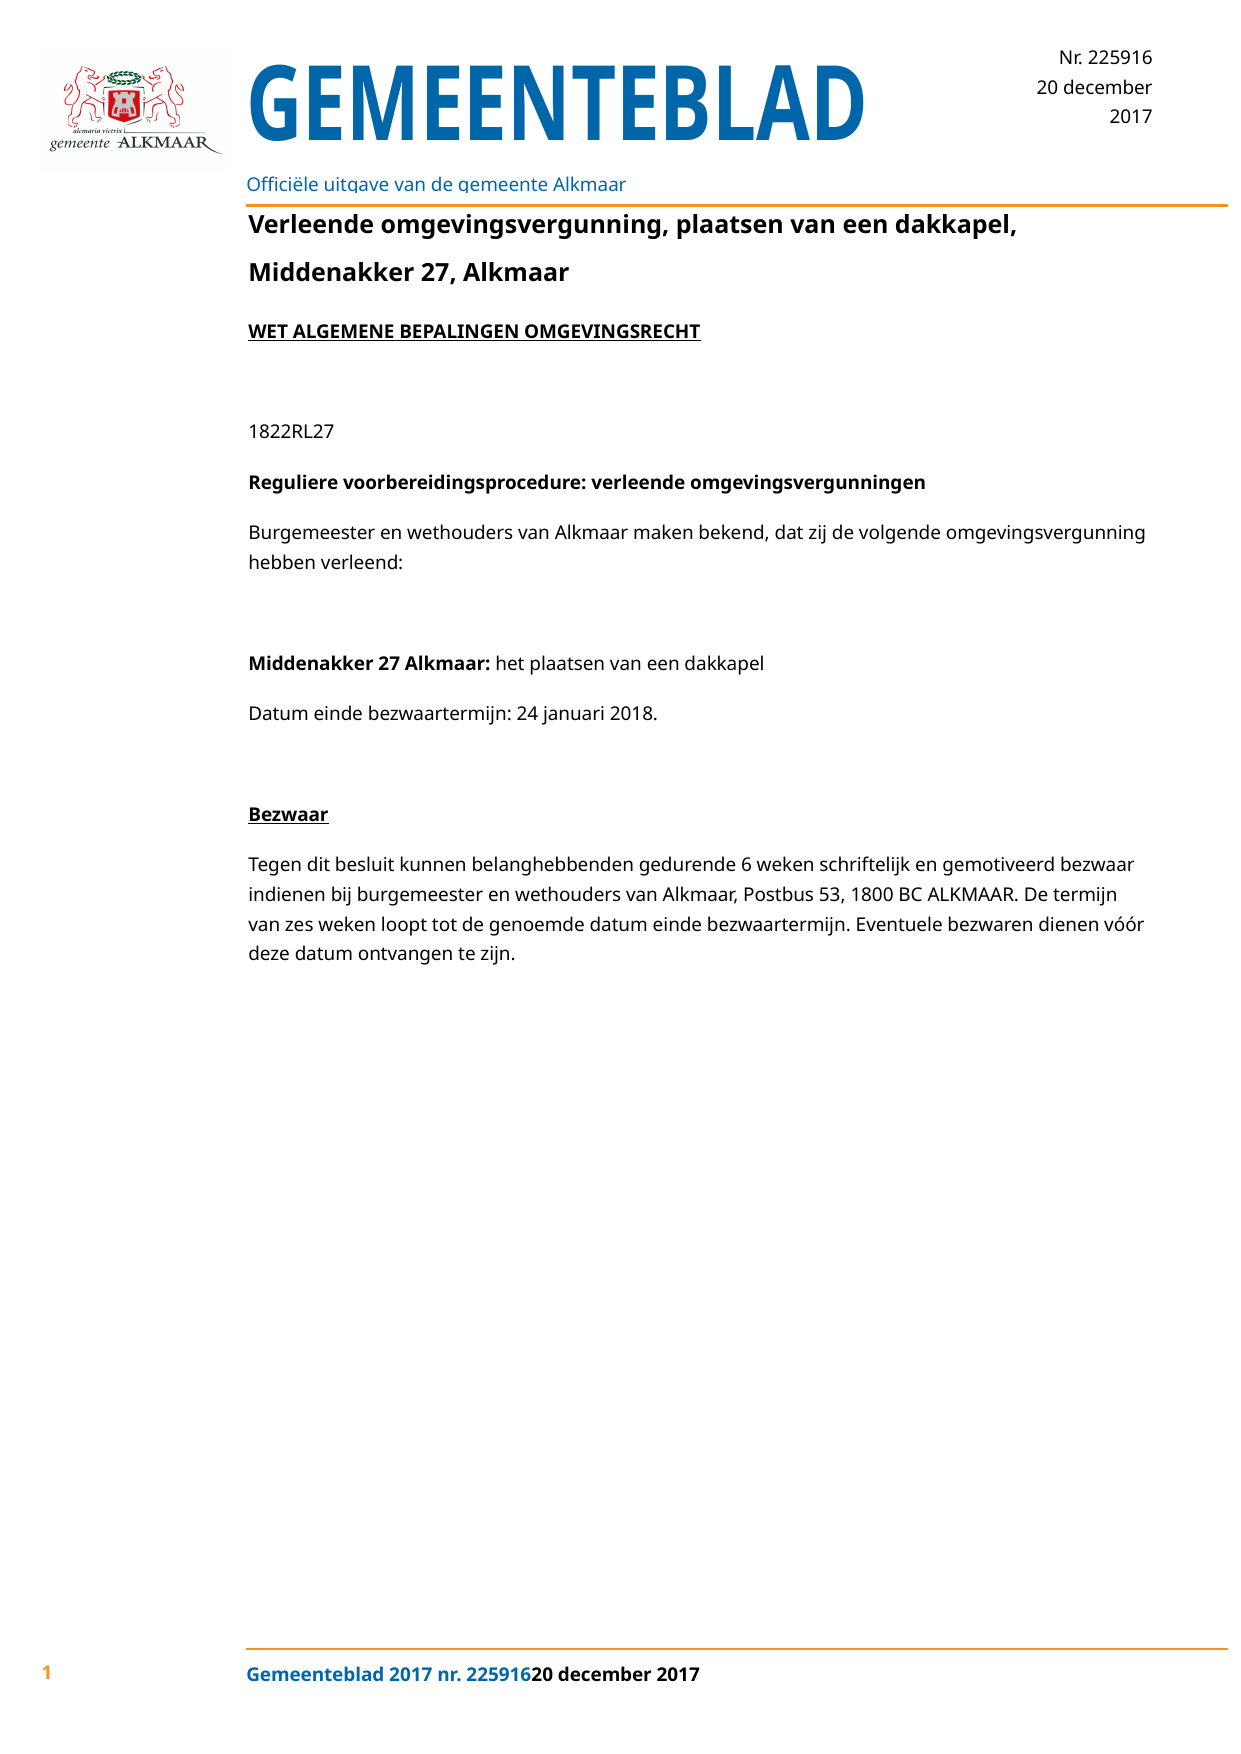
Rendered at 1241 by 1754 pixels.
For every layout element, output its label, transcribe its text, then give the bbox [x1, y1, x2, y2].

text Datum einde bezwaartermijn: 24 januari 2018. [248, 700, 1152, 726]
text 1822RL27 [248, 419, 1152, 444]
text Bezwaar [248, 801, 1152, 827]
text Tegen dit besluit kunnen belanghebbenden gedurende 6 weken schriftelijk en gemotiveerd bezwaar indienen bij burgemeester en wethouders van Alkmaar, Postbus 53, 1800 BC ALKMAAR. De termijn van zes weken loopt tot de genoemde datum einde bezwaartermijn. Eventuele bezwaren dienen vóór deze datum ontvangen te zijn. [248, 852, 1152, 966]
text Reguliere voorbereidingsprocedure: verleende omgevingsvergunningen [248, 469, 1152, 495]
text Burgemeester en wethouders van Alkmaar maken bekend, dat zij de volgende omgevingsvergunning hebben verleend: [248, 519, 1152, 575]
text Middenakker 27 Alkmaar: het plaatsen van een dakkapel [248, 650, 1152, 676]
text Verleende omgevingsvergunning, plaatsen van een dakkapel, Middenakker 27, Alkmaar [248, 207, 1152, 288]
picture [41, 47, 231, 172]
text WET ALGEMENE BEPALINGEN OMGEVINGSRECHT [248, 318, 1152, 344]
